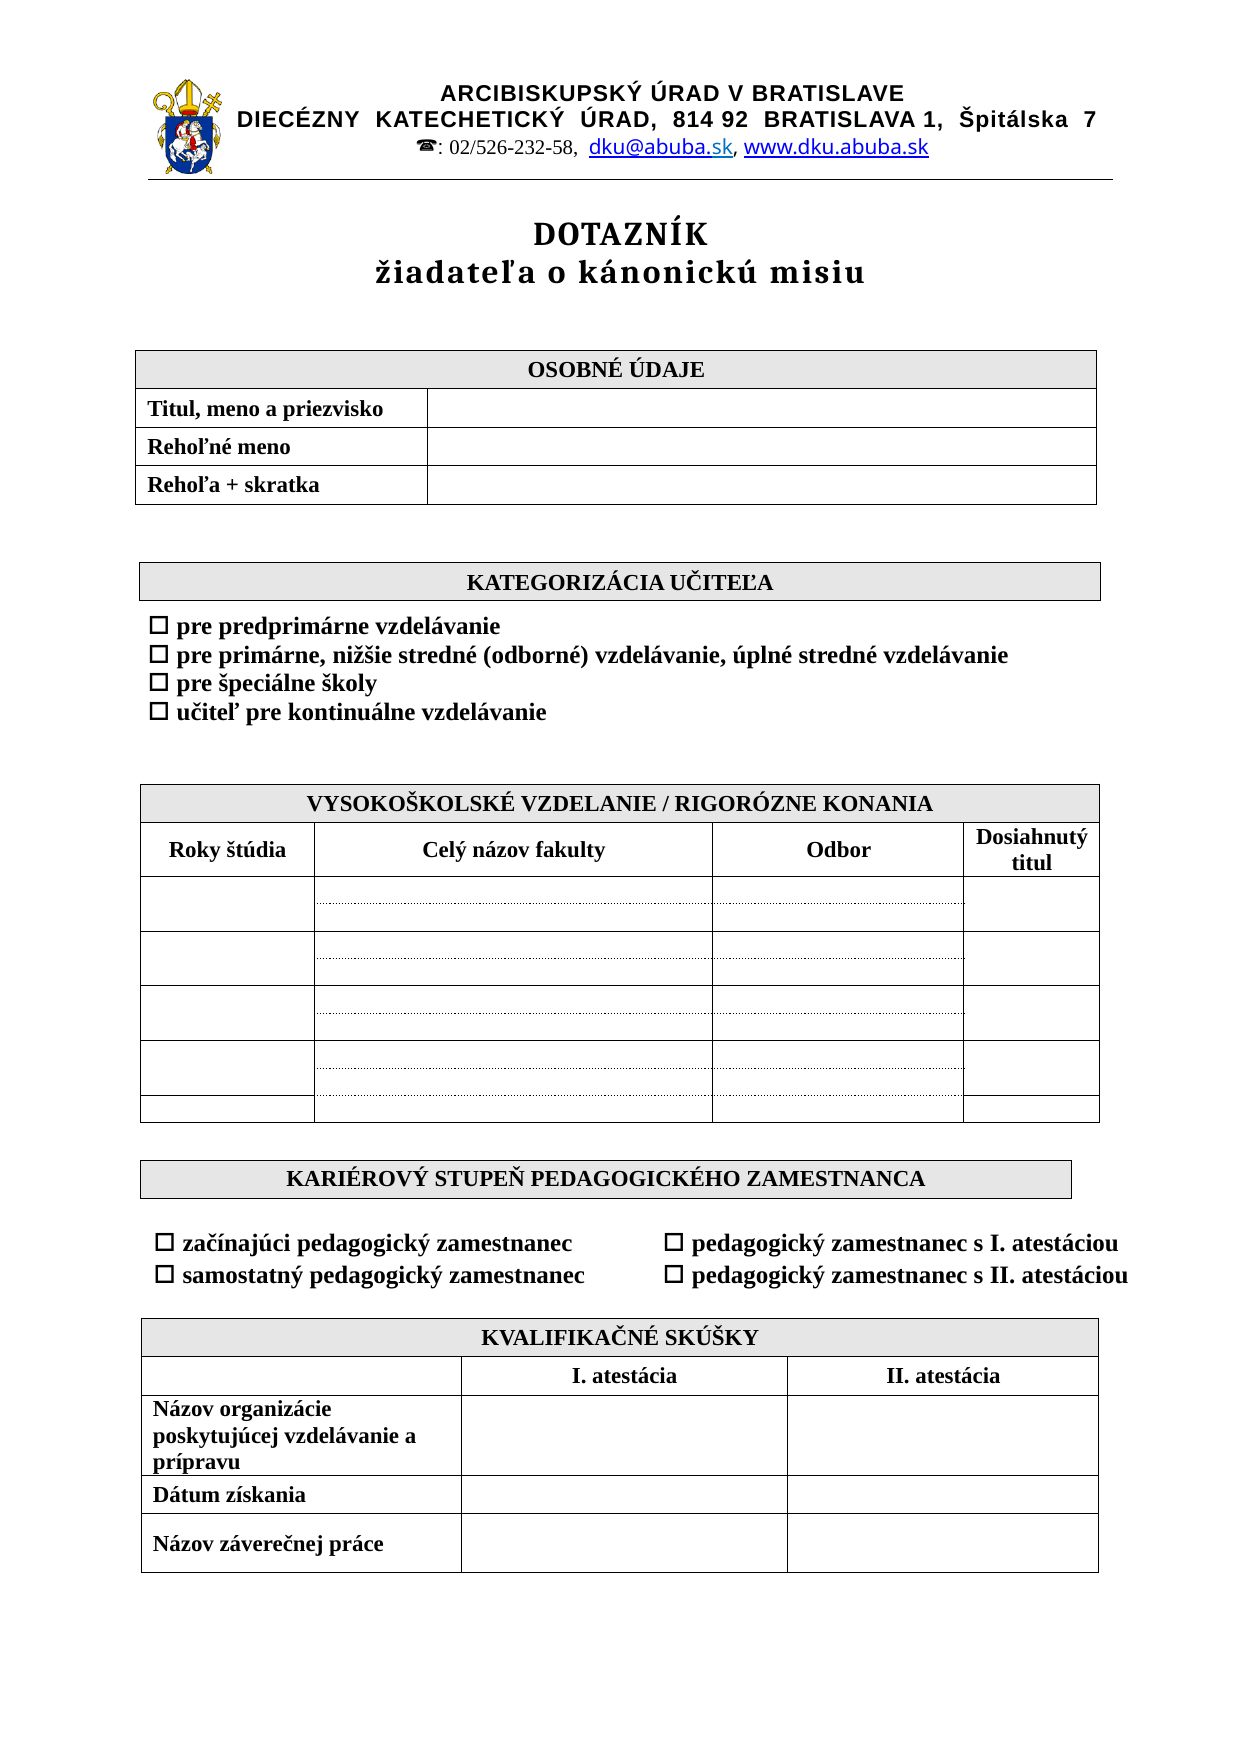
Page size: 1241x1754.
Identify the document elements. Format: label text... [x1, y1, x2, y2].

table_cell [428, 466, 1096, 503]
table_cell [788, 1476, 1098, 1513]
table_cell Názov organizácie poskytujúcej vzdelávanie a prípravu [142, 1396, 461, 1474]
table_cell Roky štúdia [141, 823, 314, 876]
text  pre špeciálne školy [148, 668, 1093, 697]
table_cell [428, 389, 1096, 427]
table_cell [964, 932, 1099, 985]
table_cell II. atestácia [788, 1357, 1098, 1394]
table_cell Odbor [713, 823, 963, 876]
table_cell [141, 1041, 314, 1095]
table_cell KARIÉROVÝ STUPEŇ PEDAGOGICKÉHO ZAMESTNANCA [141, 1161, 1071, 1198]
table_cell [713, 877, 963, 903]
table_cell Názov záverečnej práce [142, 1514, 461, 1572]
table_cell  pedagogický zamestnanec s I. atestáciou [655, 1199, 1240, 1257]
table_cell [788, 1514, 1098, 1572]
table_cell  samostatný pedagogický zamestnanec [146, 1257, 620, 1289]
table_cell [315, 932, 712, 958]
table_header ARCIBISKUPSKÝ ÚRAD V BRATISLAVE DIECÉZNY KATECHETICKÝ ÚRAD, 814 92 BRATISLAVA 1, Špitálska 7 : 02/526-232-58, dku@abuba.sk, www.dku.abuba.sk [231, 74, 1113, 179]
table_cell [142, 1357, 461, 1394]
table_cell [964, 1041, 1099, 1095]
table_cell [788, 1396, 1098, 1474]
table_cell [713, 958, 963, 985]
table_cell [141, 1096, 314, 1122]
table_cell [141, 986, 314, 1040]
text  pre predprimárne vzdelávanie [148, 611, 1093, 640]
table_header KATEGORIZÁCIA UČITEĽA [140, 563, 1100, 600]
table_cell [315, 1068, 712, 1095]
table_cell Titul, meno a priezvisko [136, 389, 427, 427]
table_cell Rehoľné meno [136, 428, 427, 465]
table_cell [141, 877, 314, 931]
table_cell [713, 932, 963, 958]
table_cell [713, 986, 963, 1013]
table_cell [713, 1013, 963, 1040]
table_cell [141, 1123, 1071, 1160]
table_header [148, 74, 231, 179]
table_cell  pedagogický zamestnanec s II. atestáciou [655, 1257, 1240, 1289]
table_cell [713, 1095, 963, 1122]
table_cell [315, 1041, 712, 1067]
table_cell [462, 1396, 787, 1474]
table_cell [713, 1068, 963, 1095]
table_cell [428, 428, 1096, 465]
table_cell I. atestácia [462, 1357, 787, 1394]
table_cell [462, 1476, 787, 1513]
table_header VYSOKOŠKOLSKÉ VZDELANIE / RIGORÓZNE KONANIA [141, 785, 1099, 822]
table_cell [1072, 1160, 1099, 1198]
table_header KVALIFIKAČNÉ SKÚŠKY [142, 1319, 1098, 1356]
table_cell [315, 903, 712, 931]
table_cell Dosiahnutý titul [964, 823, 1099, 876]
table_cell [1071, 1123, 1099, 1160]
table_cell [964, 986, 1099, 1040]
table_header OSOBNÉ ÚDAJE [136, 351, 1096, 388]
text  učiteľ pre kontinuálne vzdelávanie [148, 697, 1093, 726]
table_cell [315, 958, 712, 985]
table_cell [713, 1041, 963, 1067]
table_cell Celý názov fakulty [315, 823, 712, 876]
table_cell [462, 1514, 787, 1572]
table_cell [315, 877, 712, 903]
table_cell [713, 903, 963, 931]
table_cell [964, 877, 1099, 931]
table_cell Rehoľa + skratka [136, 466, 427, 503]
table_cell [315, 1095, 712, 1122]
table_cell [141, 932, 314, 985]
text žiadateľa o kánonickú misiu [148, 254, 1093, 292]
table_header  začínajúci pedagogický zamestnanec [146, 1199, 620, 1257]
text  pre primárne, nižšie stredné (odborné) vzdelávanie, úplné stredné vzdelávanie [148, 640, 1093, 668]
table_cell Dátum získania [142, 1476, 461, 1513]
text DOTAZNÍK [148, 216, 1093, 254]
table_cell [964, 1096, 1099, 1122]
table_cell [315, 1013, 712, 1040]
table_cell [315, 986, 712, 1013]
